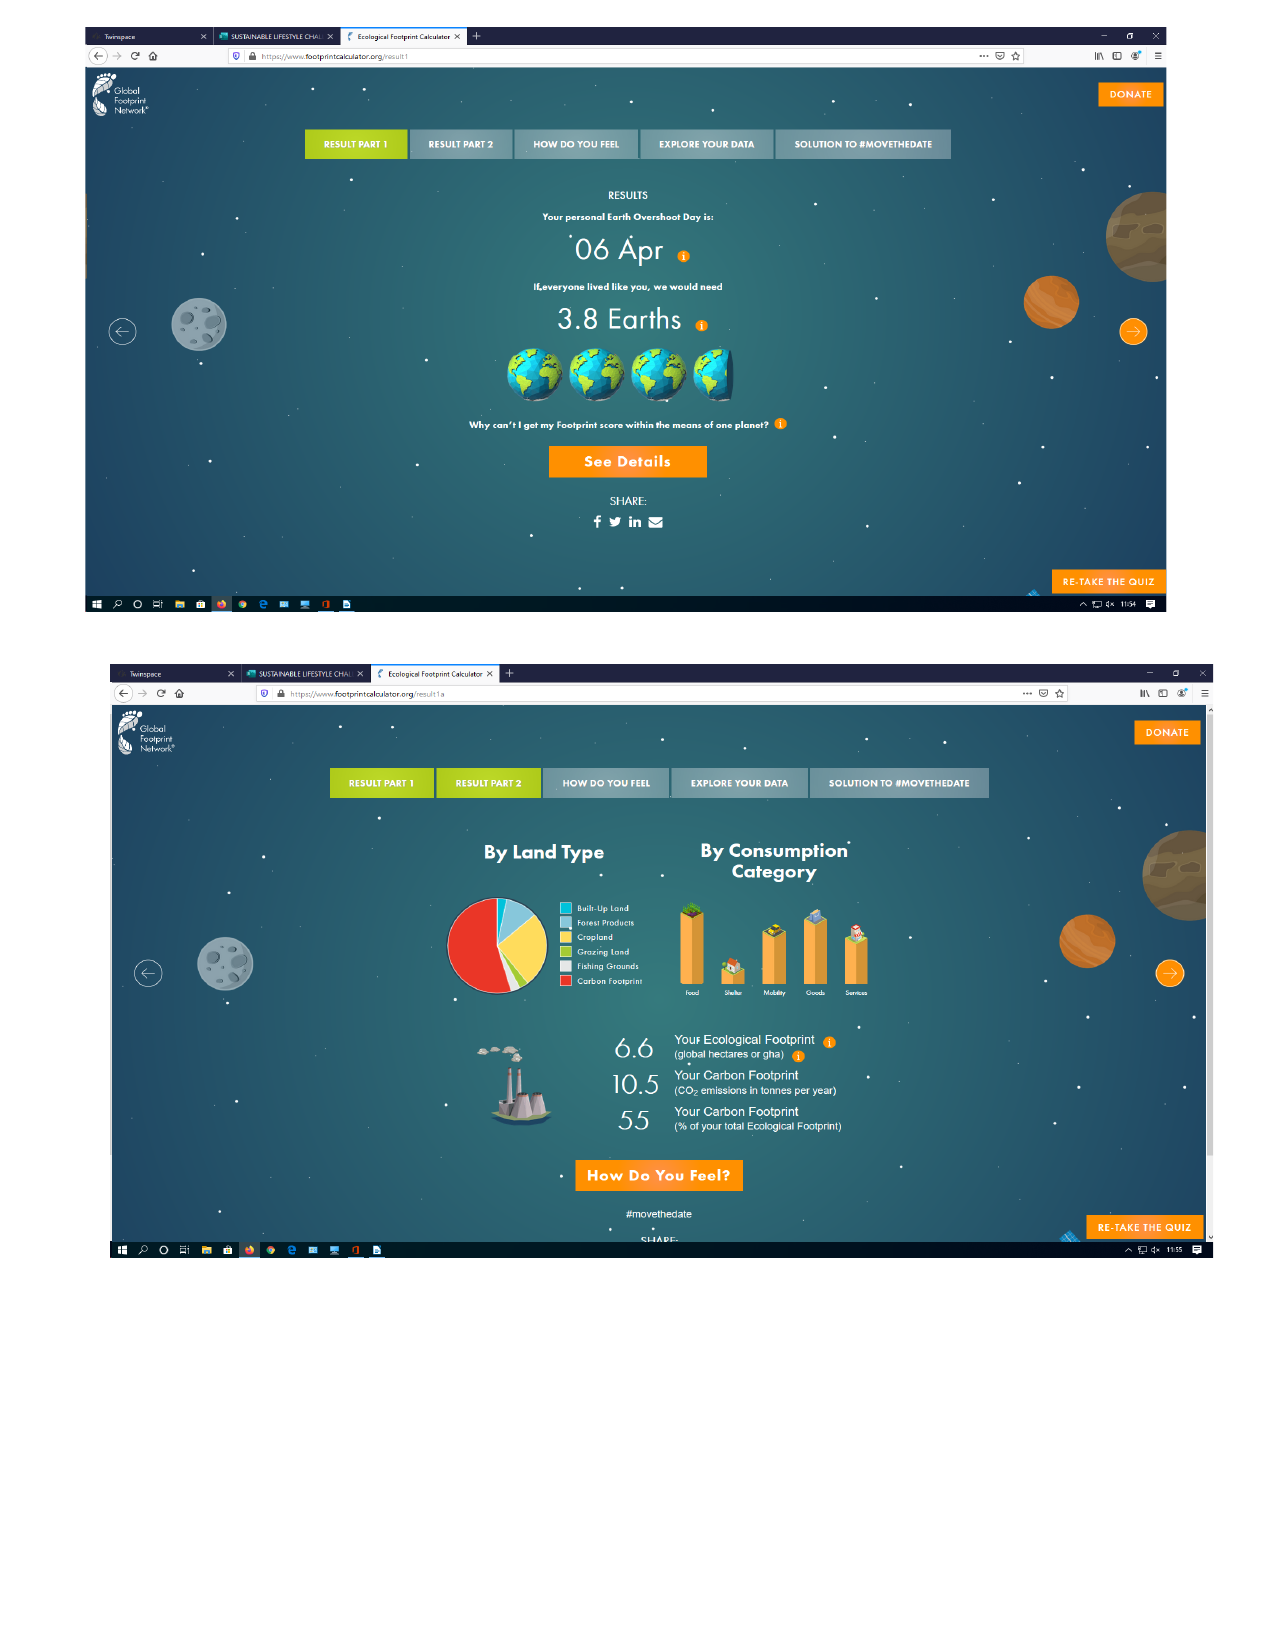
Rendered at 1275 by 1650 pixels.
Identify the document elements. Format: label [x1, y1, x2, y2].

picture [110, 664, 1214, 1258]
picture [85, 27, 1167, 612]
